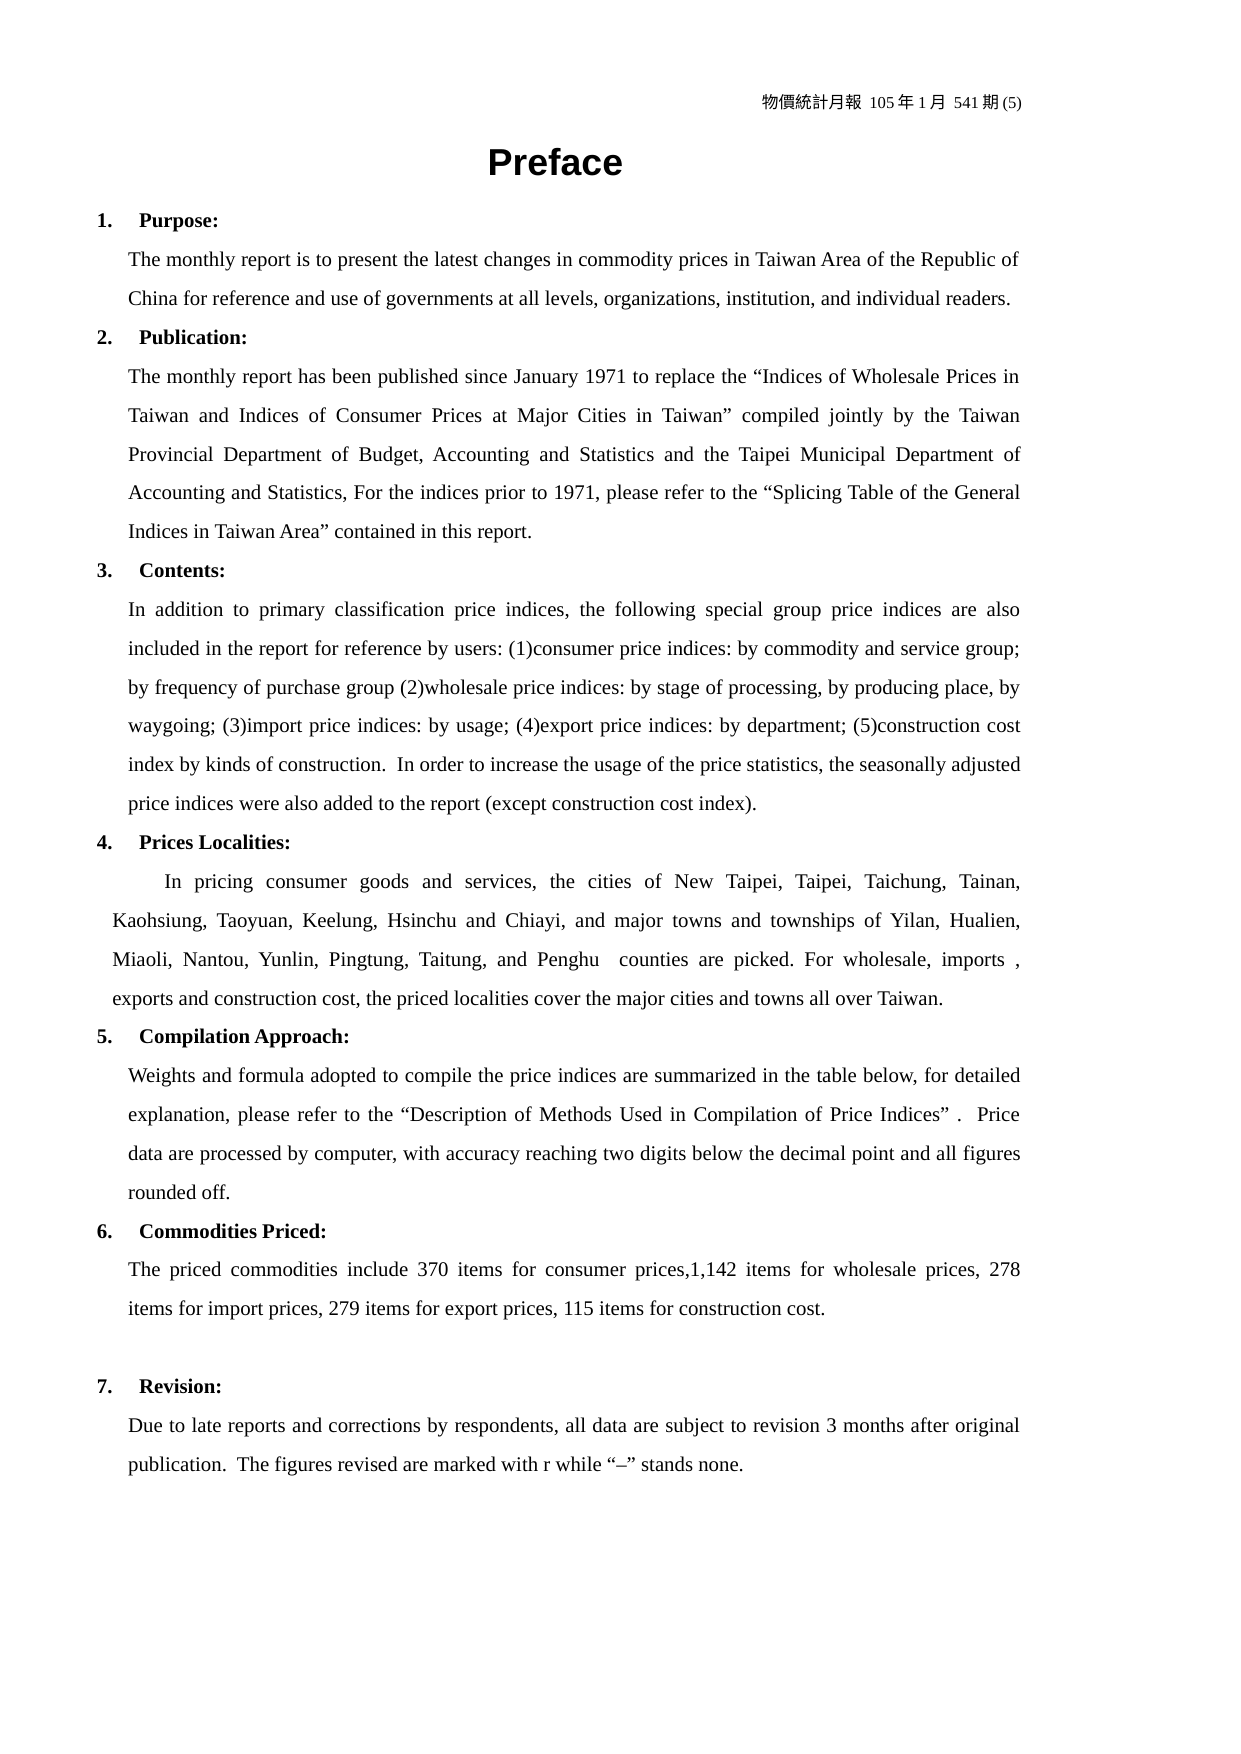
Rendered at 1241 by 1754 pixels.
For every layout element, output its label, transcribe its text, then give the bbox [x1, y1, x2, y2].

list Commodities Priced: [97, 1212, 1022, 1251]
list Weights and formula adopted to compile the price indices are summarized in the table below, for detailed explanation, please refer to the “Description of Methods Used in Compilation of Price Indices” . Price data are processed by computer, with accuracy reaching two digits below the decimal point and all figures rounded off. [112, 1056, 1022, 1212]
list Revision: [97, 1367, 1022, 1406]
text In pricing consumer goods and services, the cities of New Taipei, Taipei, Taichung, Tainan, Kaohsiung, Taoyuan, Keelung, Hsinchu and Chiayi, and major towns and townships of Yilan, Hualien, Miaoli, Nantou, Yunlin, Pingtung, Taitung, and Penghu counties are picked. For wholesale, imports , exports and construction cost, the priced localities cover the major cities and towns all over Taiwan. [112, 862, 1022, 1017]
list Publication: [97, 318, 1022, 357]
list Prices Localities: [97, 823, 1022, 862]
list Contents: [97, 551, 1022, 590]
list The monthly report is to present the latest changes in commodity prices in Taiwan Area of the Republic of China for reference and use of governments at all levels, organizations, institution, and individual readers. [112, 240, 1022, 318]
list The monthly report has been published since January 1971 to replace the “Indices of Wholesale Prices in Taiwan and Indices of Consumer Prices at Major Cities in Taiwan” compiled jointly by the Taiwan Provincial Department of Budget, Accounting and Statistics and the Taipei Municipal Department of Accounting and Statistics, For the indices prior to 1971, please refer to the “Splicing Table of the General Indices in Taiwan Area” contained in this report. [112, 357, 1022, 551]
list The priced commodities include 370 items for consumer prices,1,142 items for wholesale prices, 278 items for import prices, 279 items for export prices, 115 items for construction cost. [112, 1251, 1022, 1328]
list Purpose: [97, 201, 1022, 240]
list Due to late reports and corrections by respondents, all data are subject to revision 3 months after original publication. The figures revised are marked with r while “–” stands none. [112, 1406, 1022, 1484]
list In addition to primary classification price indices, the following special group price indices are also included in the report for reference by users: (1)consumer price indices: by commodity and service group; by frequency of purchase group (2)wholesale price indices: by stage of processing, by producing place, by waygoing; (3)import price indices: by usage; (4)export price indices: by department; (5)construction cost index by kinds of construction. In order to increase the usage of the price statistics, the seasonally adjusted price indices were also added to the report (except construction cost index). [112, 590, 1022, 823]
list Compilation Approach: [97, 1017, 1022, 1056]
subtitle Preface [89, 124, 1022, 201]
